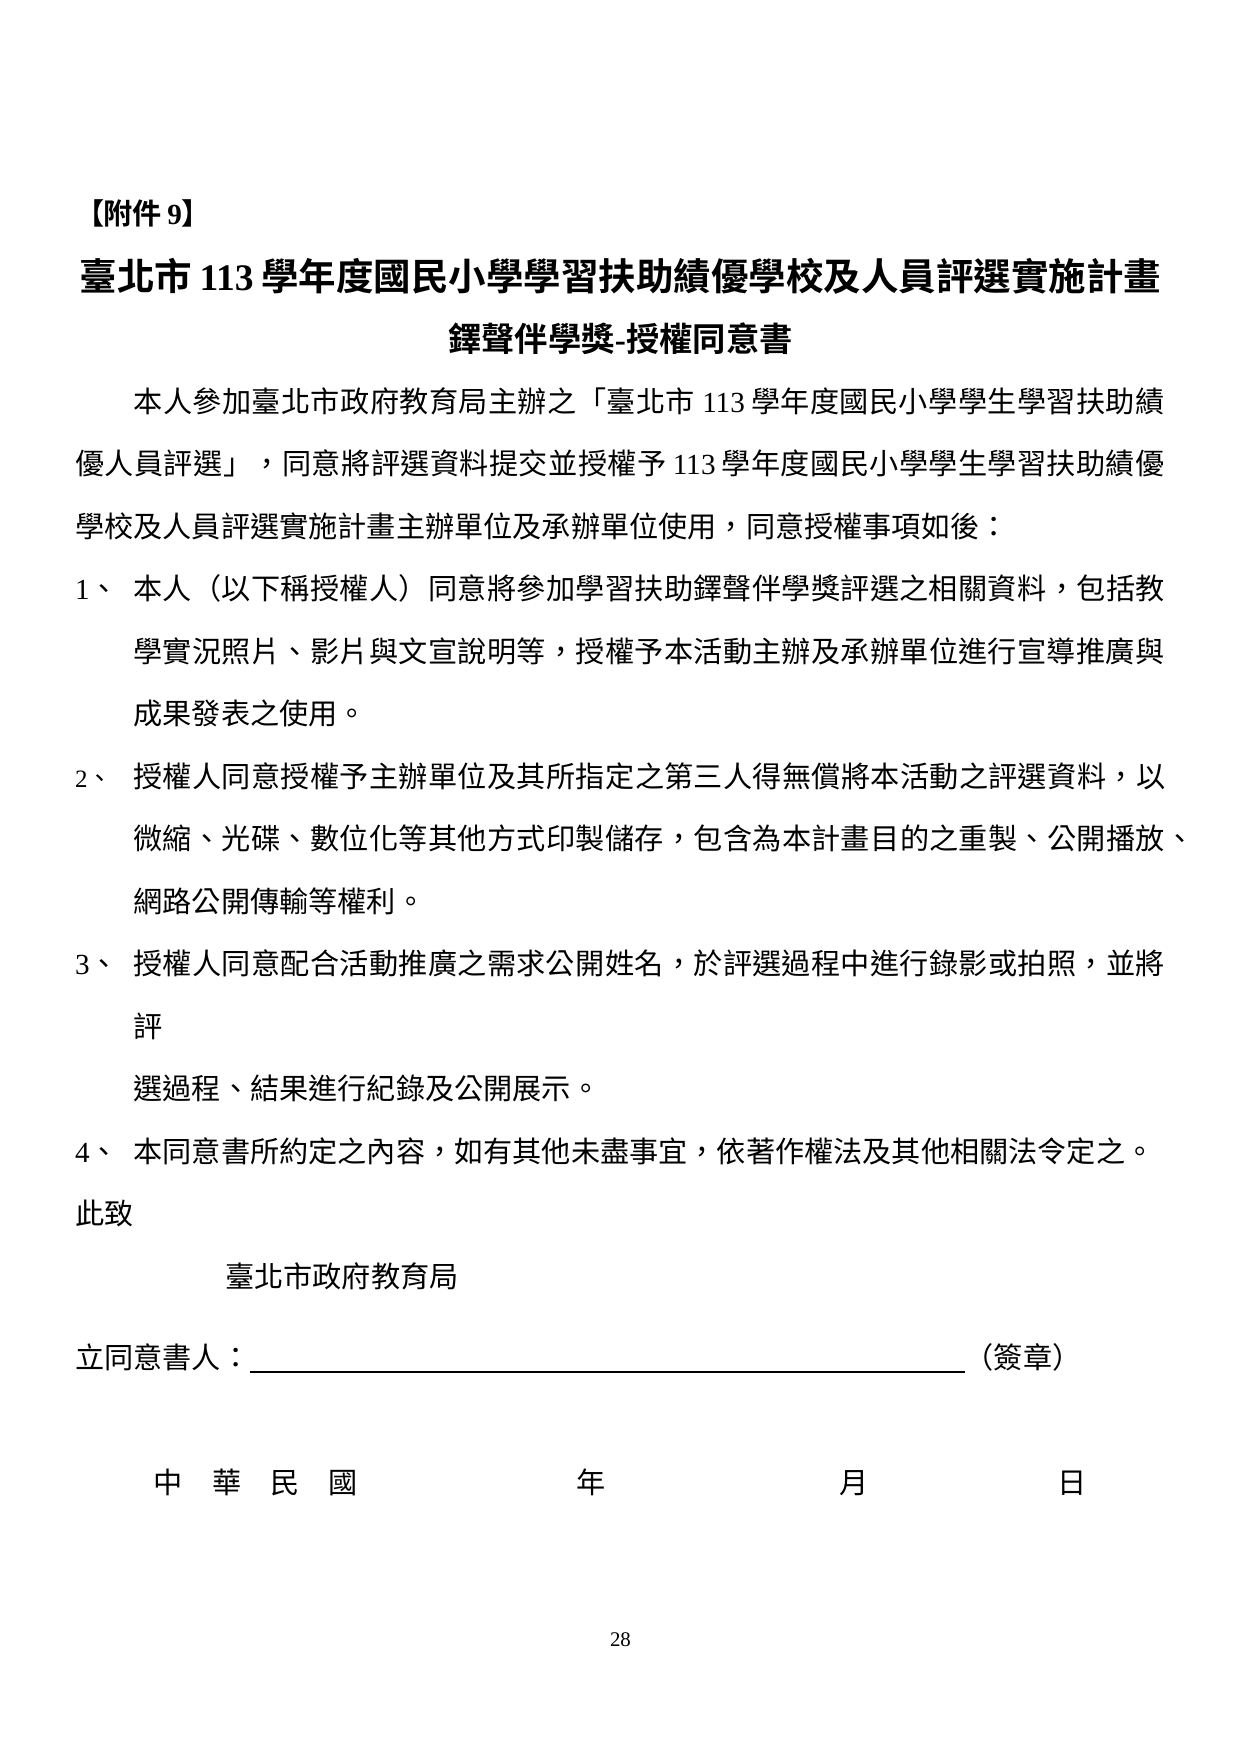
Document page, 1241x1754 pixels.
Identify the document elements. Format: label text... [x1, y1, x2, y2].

list 授權人同意授權予主辦單位及其所指定之第三人得無償將本活動之評選資料，以微縮、光碟、數位化等其他方式印製儲存，包含為本計畫目的之重製、公開播放、網路公開傳輸等權利。 [75, 733, 1165, 920]
text 此致 [75, 1170, 1165, 1233]
text 本人參加臺北市政府教育局主辦之「臺北市113學年度國民小學學生學習扶助績優人員評選」，同意將評選資料提交並授權予113學年度國民小學學生學習扶助績優學校及人員評選實施計畫主辦單位及承辦單位使用，同意授權事項如後： [75, 358, 1165, 545]
list 授權人同意配合活動推廣之需求公開姓名，於評選過程中進行錄影或拍照，並將評 選過程、結果進行紀錄及公開展示。 [75, 920, 1165, 1108]
text 鐸聲伴學獎-授權同意書 [75, 295, 1165, 358]
list 本人（以下稱授權人）同意將參加學習扶助鐸聲伴學獎評選之相關資料，包括教學實況照片、影片與文宣說明等，授權予本活動主辦及承辦單位進行宣導推廣與成果發表之使用。 [75, 545, 1165, 733]
text 臺北市113學年度國民小學學習扶助績優學校及人員評選實施計畫 [75, 233, 1165, 295]
text 臺北市政府教育局 [75, 1233, 1165, 1295]
text 【附件9】 [75, 170, 1165, 233]
text 立同意書人： （簽章） [75, 1314, 1165, 1376]
list 本同意書所約定之內容，如有其他未盡事宜，依著作權法及其他相關法令定之。 [75, 1108, 1165, 1170]
text 中 華 民 國 年 月 日 [75, 1439, 1165, 1501]
